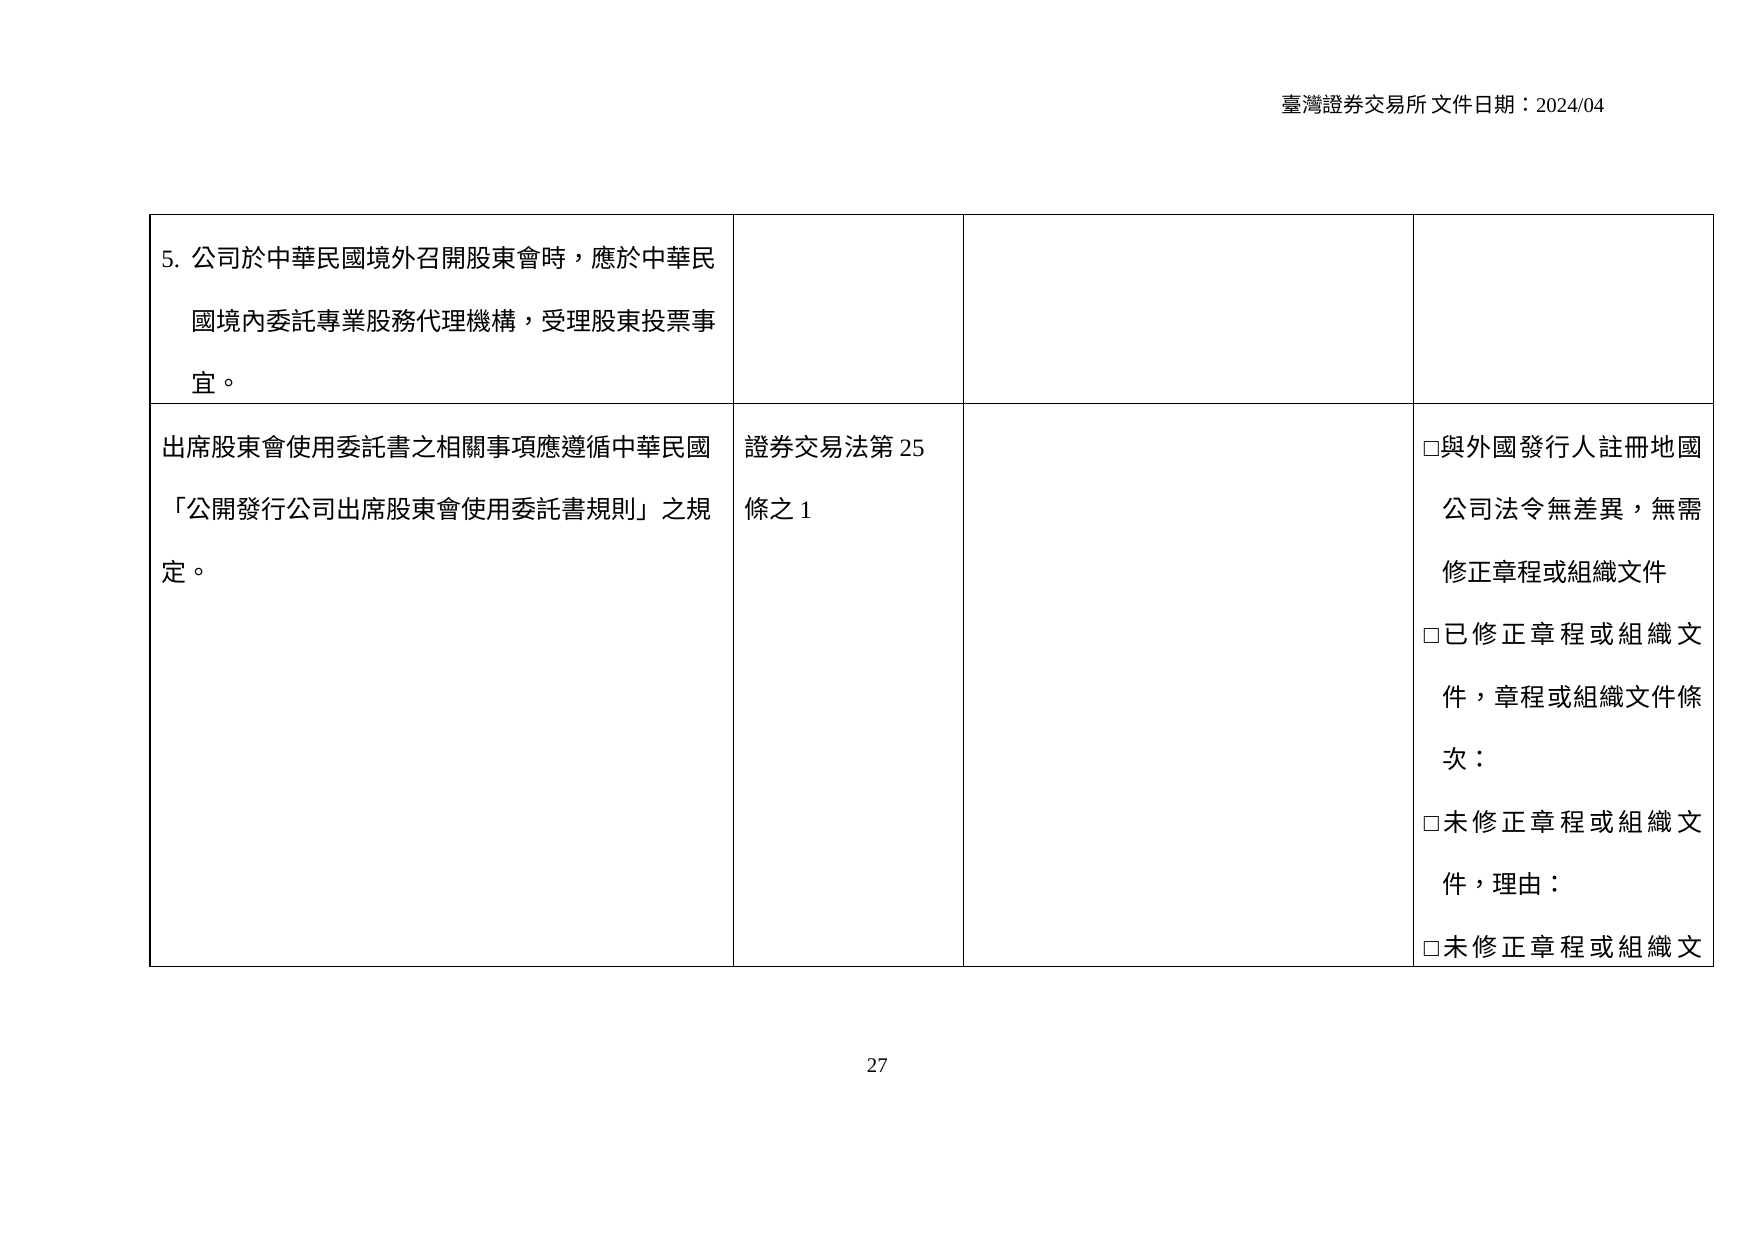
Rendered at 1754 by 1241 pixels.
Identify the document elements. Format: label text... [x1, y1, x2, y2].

table_cell [734, 215, 963, 402]
table_cell 股東得於每次股東會，出具公司印發之委託書，載明授權範圍，委託代理人，出席股東會。 除中華民國信託事業或經中華民國證券主管機關核准的股務代理機構外，一人同時受二人以上股東委託時，其代理之表決權不得超過已發行股份總數表決權之百分之三，超過時其超過之表決權，不予計算。 一股東以出具一委託書，並以委託一人為限，應於股東會開會五日前送達公司，委託書有重複時，以最先送達者為準。但聲明撤銷前委託者，不在此限。 委託書送達公司後，股東欲親自出席股東會或欲以書面或電子方式行使表決權者，應於股東會開會二日前，以書面向公司為撤銷委託之通知；逾期撤銷者，以委託代理人出席行使之表決權為準。 公司於中華民國境外召開股東會時，應於中華民國境內委託專業股務代理機構，受理股東投票事宜。 [151, 215, 733, 402]
table_cell [1414, 215, 1713, 402]
table_cell 出席股東會使用委託書之相關事項應遵循中華民國「公開發行公司出席股東會使用委託書規則」之規定。 [151, 404, 733, 966]
table_cell [964, 404, 1413, 966]
table_cell 證券交易法第25條之1 [734, 404, 963, 966]
table_cell □與外國發行人註冊地國公司法令無差異，無需修正章程或組織文件 □已修正章程或組織文件，章程或組織文件條次： □未修正章程或組織文件，理由： □未修正章程或組織文 [1414, 404, 1713, 966]
table_cell [964, 215, 1413, 402]
